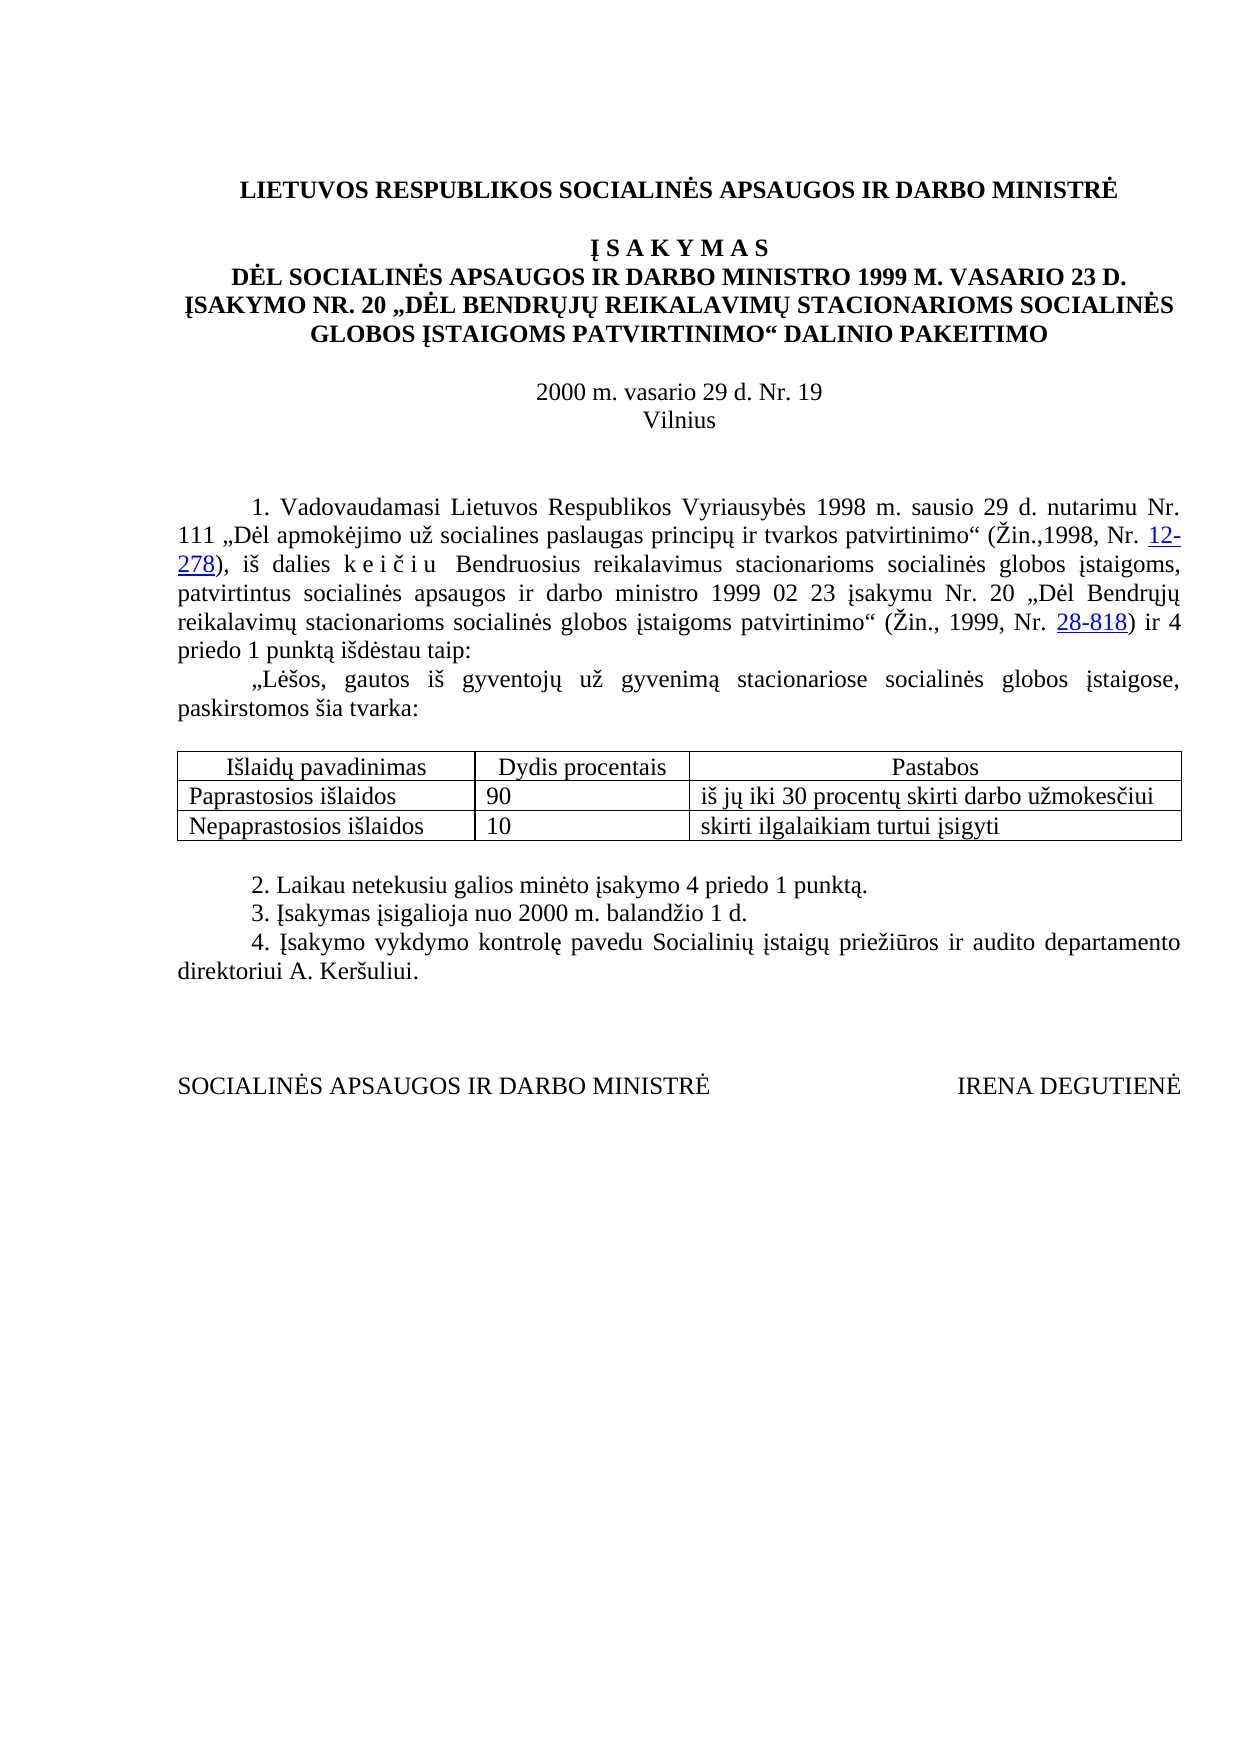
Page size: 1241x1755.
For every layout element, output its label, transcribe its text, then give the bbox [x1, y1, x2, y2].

table_cell Paprastosios išlaidos [178, 781, 474, 810]
table_header Pastabos [690, 752, 1181, 780]
table_cell Nepaprastosios išlaidos [178, 811, 474, 840]
text SOCIALINĖS APSAUGOS IR DARBO MINISTRĖ IRENA DEGUTIENĖ [177, 1071, 1181, 1100]
text 4. Įsakymo vykdymo kontrolę pavedu Socialinių įstaigų priežiūros ir audito departamento direktoriui A. Keršuliui. [177, 927, 1181, 985]
table_cell skirti ilgalaikiam turtui įsigyti [690, 811, 1181, 840]
text 2. Laikau netekusiu galios minėto įsakymo 4 priedo 1 punktą. [177, 870, 1181, 898]
table_cell iš jų iki 30 procentų skirti darbo užmokesčiui [690, 781, 1181, 810]
table_cell 10 [476, 811, 689, 840]
text 3. Įsakymas įsigalioja nuo 2000 m. balandžio 1 d. [177, 898, 1181, 927]
text DĖL SOCIALINĖS APSAUGOS IR DARBO MINISTRO 1999 M. VASARIO 23 D. ĮSAKYMO NR. 20 „DĖL BENDRŲJŲ REIKALAVIMŲ STACIONARIOMS SOCIALINĖS GLOBOS ĮSTAIGOMS PATVIRTINIMO“ DALINIO PAKEITIMO [177, 262, 1181, 348]
text „Lėšos, gautos iš gyventojų už gyvenimą stacionariose socialinės globos įstaigose, paskirstomos šia tvarka: [177, 664, 1181, 722]
text 1. Vadovaudamasi Lietuvos Respublikos Vyriausybės 1998 m. sausio 29 d. nutarimu Nr. 111 „Dėl apmokėjimo už socialines paslaugas principų ir tvarkos patvirtinimo“ (Žin.,1998, Nr. 12-278), iš dalies keičiu Bendruosius reikalavimus stacionarioms socialinės globos įstaigoms, patvirtintus socialinės apsaugos ir darbo ministro 1999 02 23 įsakymu Nr. 20 „Dėl Bendrųjų reikalavimų stacionarioms socialinės globos įstaigoms patvirtinimo“ (Žin., 1999, Nr. 28-818) ir 4 priedo 1 punktą išdėstau taip: [177, 492, 1181, 664]
text Į S A K Y M A S [177, 233, 1181, 262]
table_cell 90 [476, 781, 689, 810]
table_header Išlaidų pavadinimas [178, 752, 474, 780]
text LIETUVOS RESPUBLIKOS SOCIALINĖS APSAUGOS IR DARBO MINISTRĖ [177, 176, 1181, 204]
text 2000 m. vasario 29 d. Nr. 19 [177, 377, 1181, 406]
text Vilnius [177, 406, 1181, 434]
table_header Dydis procentais [476, 752, 689, 780]
